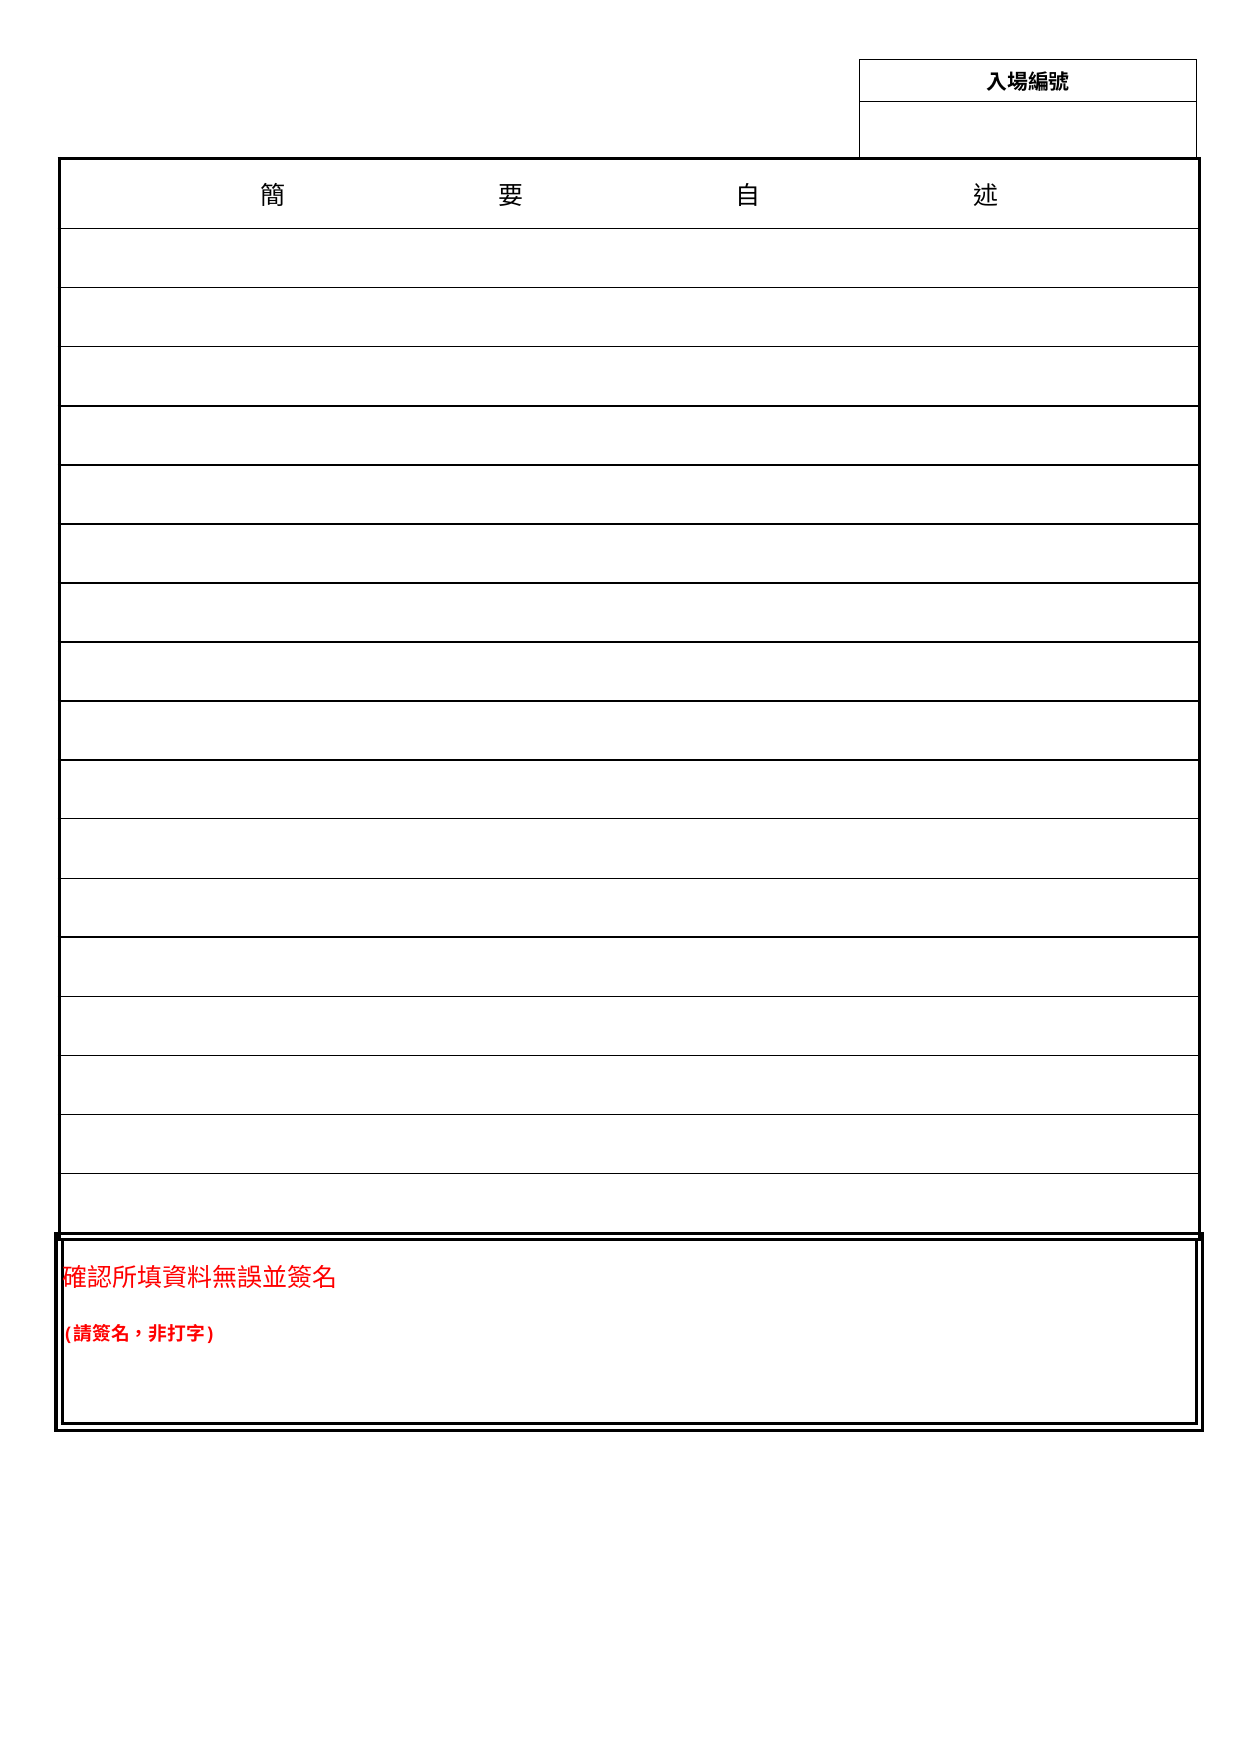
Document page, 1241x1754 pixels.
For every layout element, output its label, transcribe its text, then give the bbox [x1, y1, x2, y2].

table_cell [61, 1174, 1198, 1232]
table_cell [61, 525, 1198, 582]
table_cell [61, 643, 1198, 700]
table_header 簡 要 自 述 [61, 160, 1198, 228]
table_cell [61, 997, 1198, 1054]
table_cell [61, 938, 1198, 996]
table_cell [61, 407, 1198, 464]
table_cell [61, 702, 1198, 759]
table_cell [61, 1115, 1198, 1173]
table_cell 確認所填資料無誤並簽名 (請簽名，非打字) [64, 1241, 1195, 1422]
table_cell [61, 879, 1198, 936]
table_cell [61, 1056, 1198, 1114]
table_cell [61, 819, 1198, 877]
table_cell [61, 584, 1198, 641]
table_header 入場編號 [860, 60, 1196, 101]
table_cell [61, 761, 1198, 818]
table_cell [61, 466, 1198, 523]
table_cell [61, 347, 1198, 405]
table_cell [61, 229, 1198, 287]
table_cell [860, 102, 1196, 156]
table_cell [61, 288, 1198, 346]
